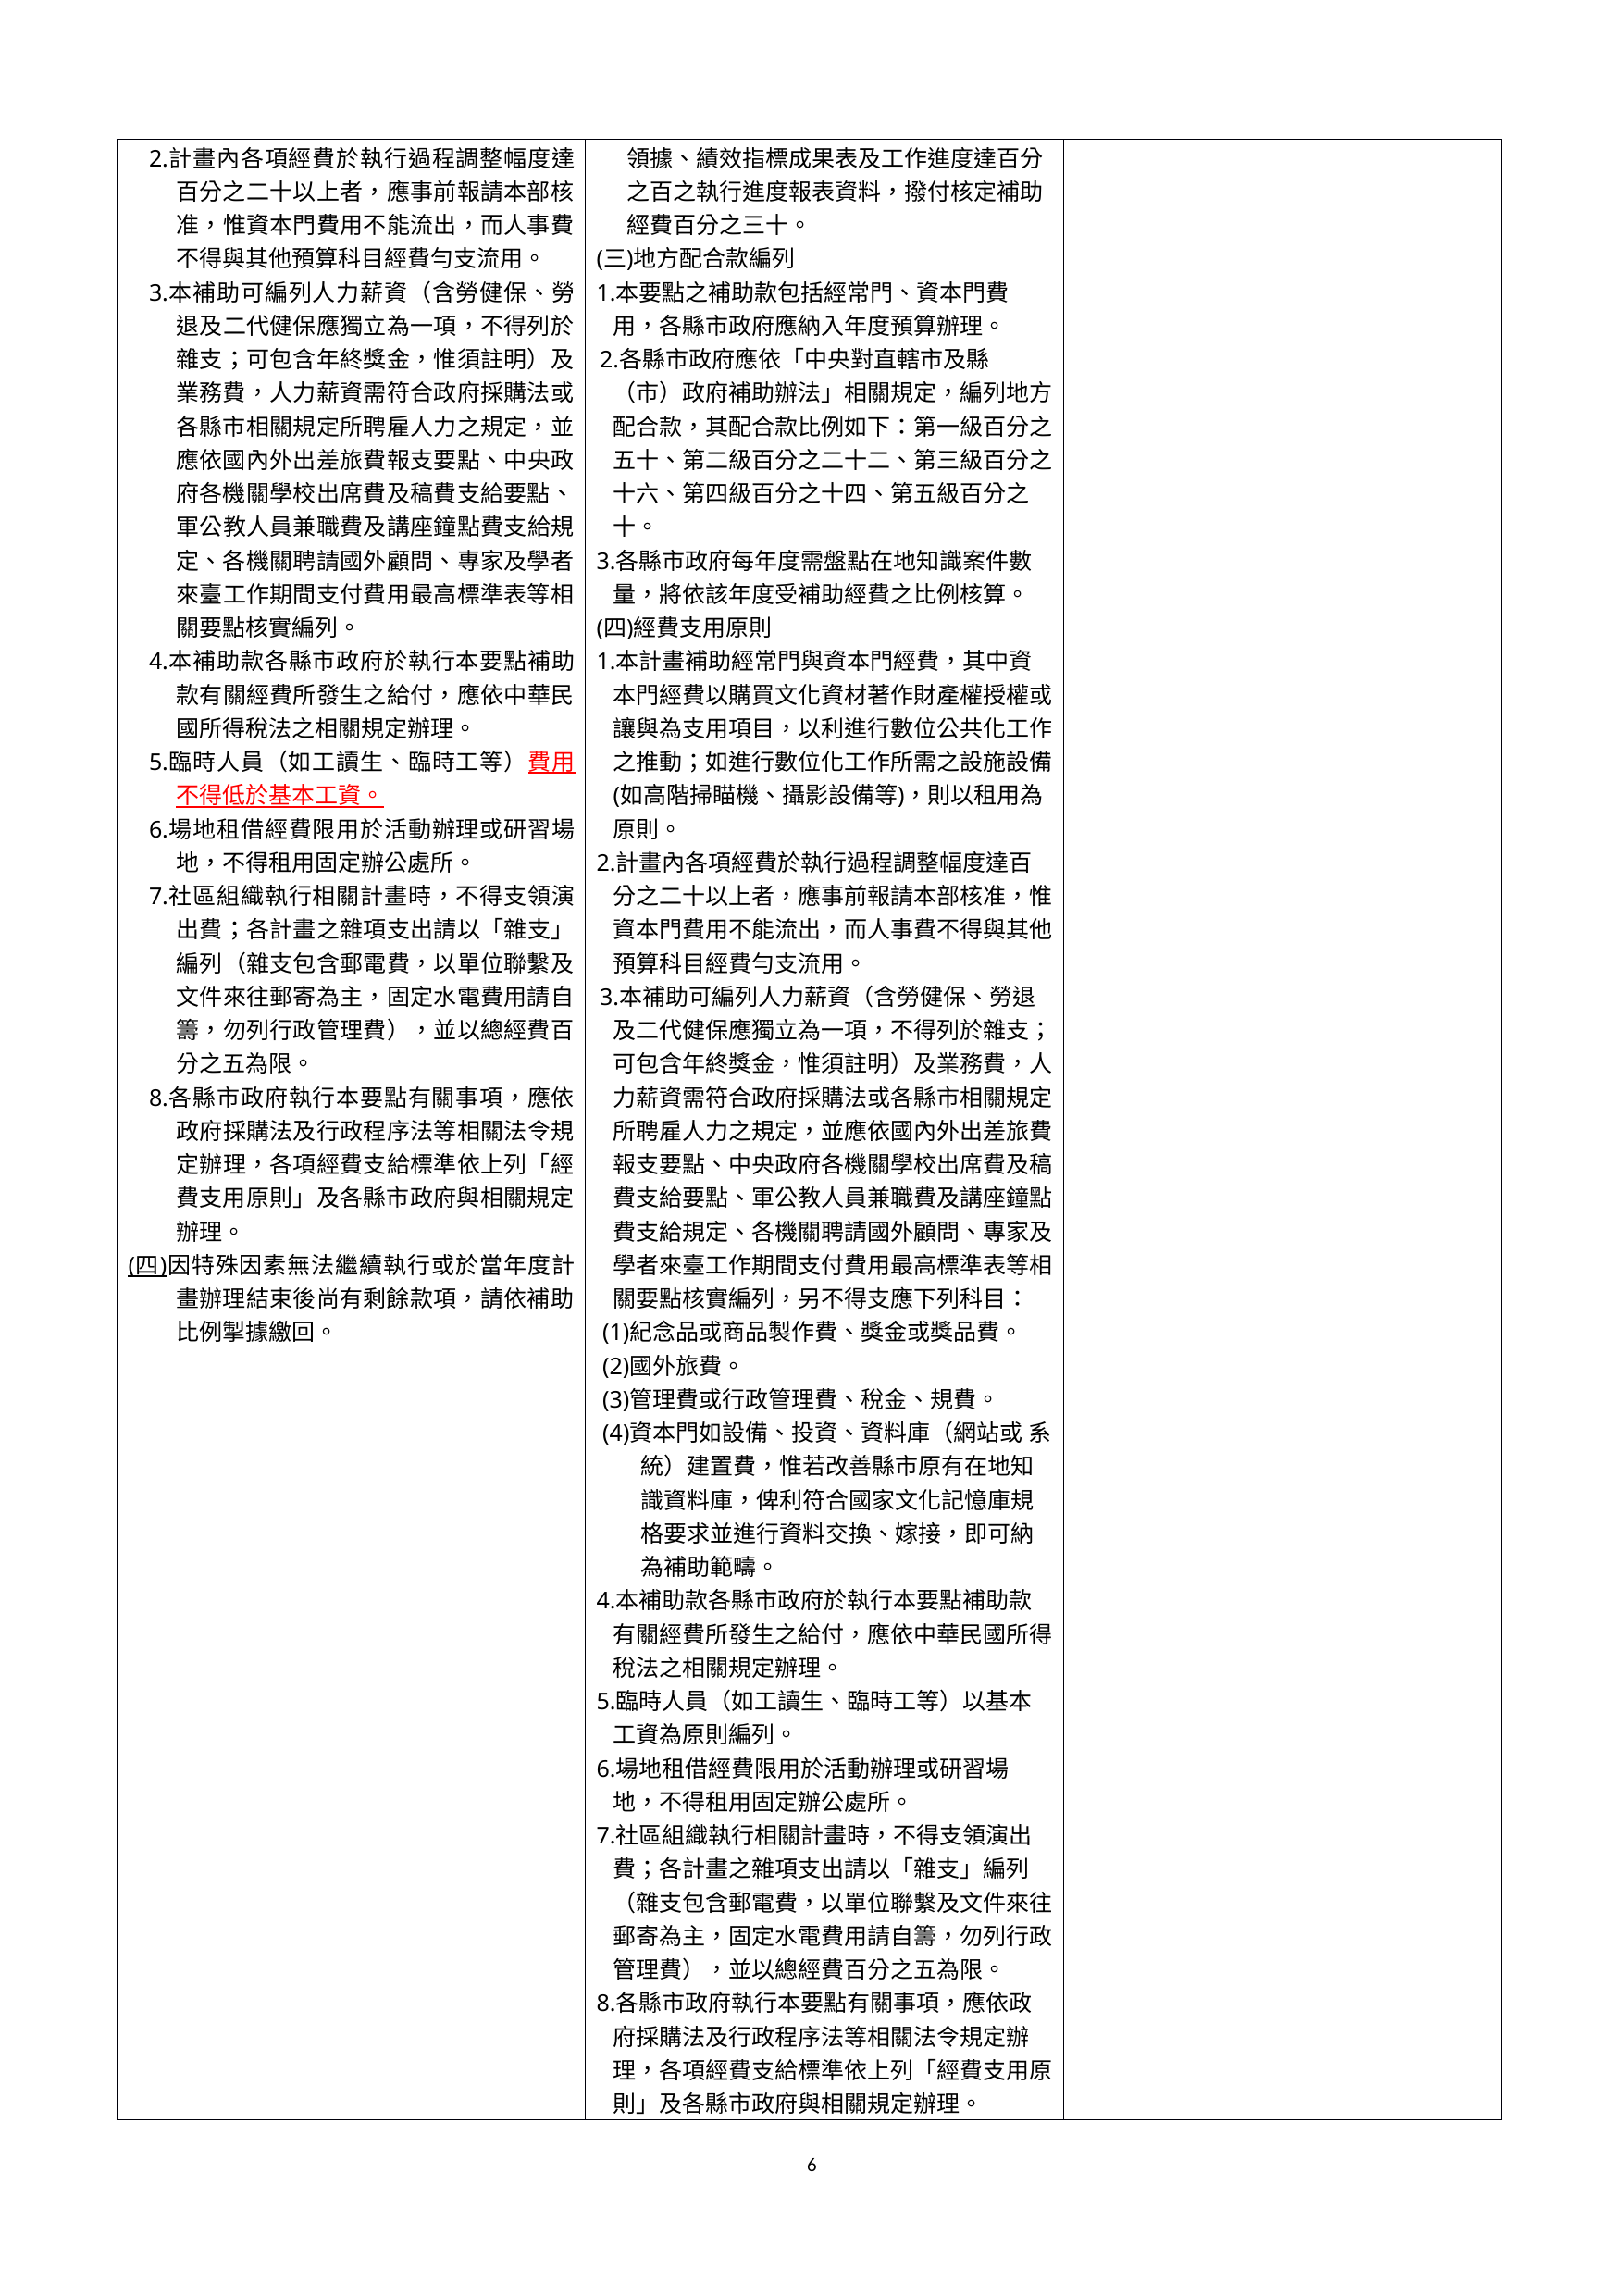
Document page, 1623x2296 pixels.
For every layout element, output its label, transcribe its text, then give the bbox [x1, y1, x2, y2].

table_cell [1064, 140, 1501, 2119]
table_cell 領據、績效指標成果表及工作進度達百分之百之執行進度報表資料，撥付核定補助經費百分之三十。 (三)地方配合款編列 1.本要點之補助款包括經常門、資本門費 用，各縣市政府應納入年度預算辦理。 2.各縣市政府應依「中央對直轄市及縣（市）政府補助辦法」相關規定，編列地方配合款，其配合款比例如下：第一級百分之五十、第二級百分之二十二、第三級百分之十六、第四級百分之十四、第五級百分之十。 3.各縣市政府每年度需盤點在地知識案件數量，將依該年度受補助經費之比例核算。 (四)經費支用原則 1.本計畫補助經常門與資本門經費，其中資本門經費以購買文化資材著作財產權授權或讓與為支用項目，以利進行數位公共化工作之推動；如進行數位化工作所需之設施設備(如高階掃瞄機、攝影設備等)，則以租用為原則。 2.計畫內各項經費於執行過程調整幅度達百分之二十以上者，應事前報請本部核准，惟資本門費用不能流出，而人事費不得與其他預算科目經費勻支流用。 3.本補助可編列人力薪資（含勞健保、勞退及二代健保應獨立為一項，不得列於雜支；可包含年終獎金，惟須註明）及業務費，人力薪資需符合政府採購法或各縣市相關規定所聘雇人力之規定，並應依國內外出差旅費報支要點、中央政府各機關學校出席費及稿費支給要點、軍公教人員兼職費及講座鐘點費支給規定、各機關聘請國外顧問、專家及學者來臺工作期間支付費用最高標準表等相關要點核實編列，另不得支應下列科目： (1)紀念品或商品製作費、獎金或獎品費。 (2)國外旅費。 (3)管理費或行政管理費、稅金、規費。 (4)資本門如設備、投資、資料庫（網站或 系統）建置費，惟若改善縣市原有在地知識資料庫，俾利符合國家文化記憶庫規格要求並進行資料交換、嫁接，即可納為補助範疇。 4.本補助款各縣市政府於執行本要點補助款有關經費所發生之給付，應依中華民國所得稅法之相關規定辦理。 5.臨時人員（如工讀生、臨時工等）以基本工資為原則編列。 6.場地租借經費限用於活動辦理或研習場地，不得租用固定辦公處所。 7.社區組織執行相關計畫時，不得支領演出費；各計畫之雜項支出請以「雜支」編列（雜支包含郵電費，以單位聯繫及文件來往郵寄為主，固定水電費用請自籌，勿列行政管理費），並以總經費百分之五為限。 8.各縣市政府執行本要點有關事項，應依政府採購法及行政程序法等相關法令規定辦理，各項經費支給標準依上列「經費支用原則」及各縣市政府與相關規定辦理。 [586, 140, 1063, 2119]
table_cell 2.計畫內各項經費於執行過程調整幅度達百分之二十以上者，應事前報請本部核准，惟資本門費用不能流出，而人事費不得與其他預算科目經費勻支流用。 3.本補助可編列人力薪資（含勞健保、勞退及二代健保應獨立為一項，不得列於雜支；可包含年終獎金，惟須註明）及業務費，人力薪資需符合政府採購法或各縣市相關規定所聘雇人力之規定，並應依國內外出差旅費報支要點、中央政府各機關學校出席費及稿費支給要點、軍公教人員兼職費及講座鐘點費支給規定、各機關聘請國外顧問、專家及學者來臺工作期間支付費用最高標準表等相關要點核實編列。 4.本補助款各縣市政府於執行本要點補助款有關經費所發生之給付，應依中華民國所得稅法之相關規定辦理。 5.臨時人員（如工讀生、臨時工等）費用不得低於基本工資。 6.場地租借經費限用於活動辦理或研習場地，不得租用固定辦公處所。 7.社區組織執行相關計畫時，不得支領演出費；各計畫之雜項支出請以「雜支」編列（雜支包含郵電費，以單位聯繫及文件來往郵寄為主，固定水電費用請自籌，勿列行政管理費），並以總經費百分之五為限。 8.各縣市政府執行本要點有關事項，應依政府採購法及行政程序法等相關法令規定辦理，各項經費支給標準依上列「經費支用原則」及各縣市政府與相關規定辦理。 (四)因特殊因素無法繼續執行或於當年度計畫辦理結束後尚有剩餘款項，請依補助比例掣據繳回。 [118, 140, 585, 2119]
